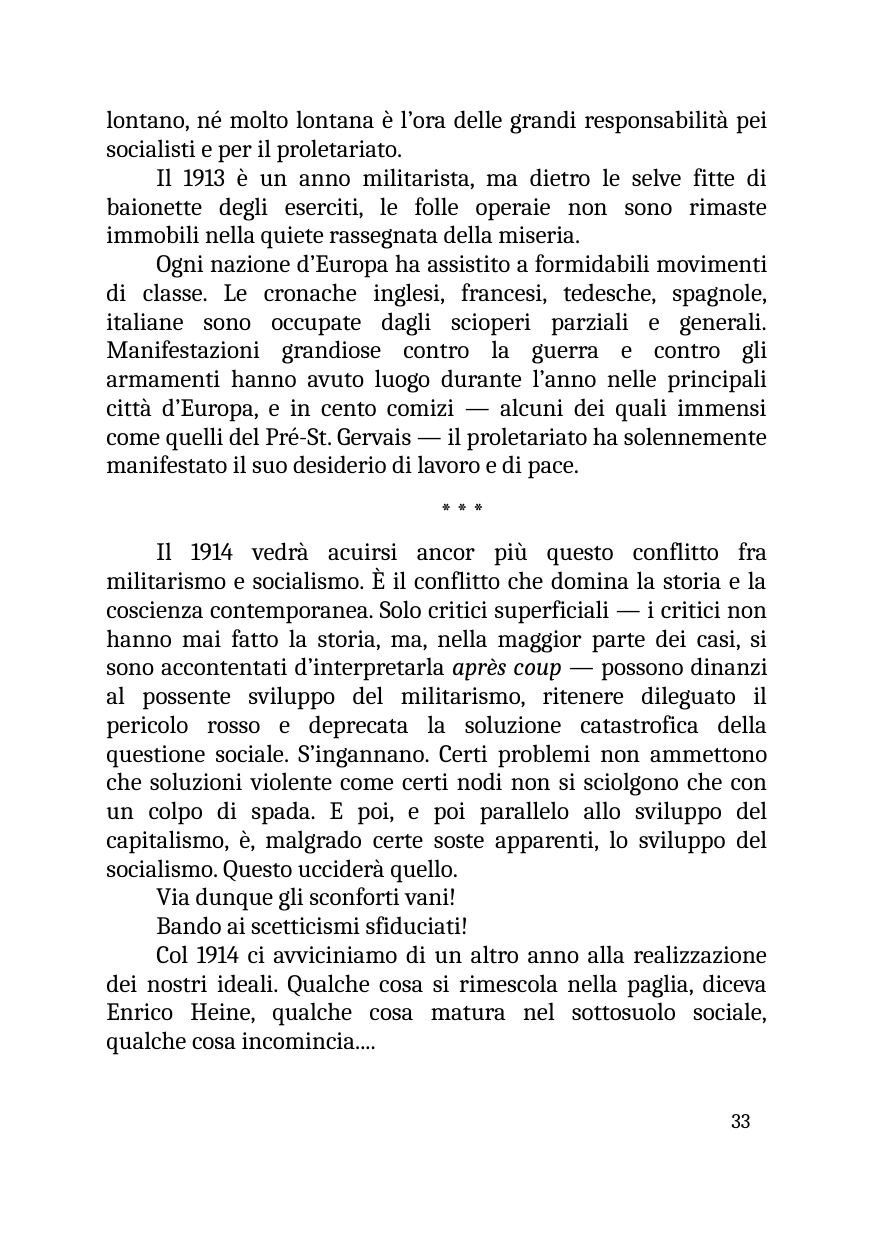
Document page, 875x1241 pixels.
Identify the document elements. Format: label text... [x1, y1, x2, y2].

text * * * [106, 498, 768, 526]
text lontano, né molto lontana è l’ora delle grandi responsabilità pei socialisti e per il proletariato. [106, 106, 768, 164]
text Col 1914 ci avviciniamo di un altro anno alla realizzazione dei nostri ideali. Qualche cosa si rimescola nella paglia, diceva Enrico Heine, qualche cosa matura nel sottosuolo sociale, qualche cosa incomincia.... [106, 941, 768, 1056]
text Il 1913 è un anno militarista, ma dietro le selve fitte di baionette degli eserciti, le folle operaie non sono rimaste immobili nella quiete rassegnata della miseria. [106, 164, 768, 250]
text Ogni nazione d’Europa ha assistito a formidabili movimenti di classe. Le cronache inglesi, francesi, tedesche, spagnole, italiane sono occupate dagli scioperi parziali e generali. Manifestazioni grandiose contro la guerra e contro gli armamenti hanno avuto luogo durante l’anno nelle principali città d’Europa, e in cento comizi — alcuni dei quali immensi come quelli del Pré-St. Gervais — il proletariato ha solennemente manifestato il suo desiderio di lavoro e di pace. [106, 250, 768, 480]
text Il 1914 vedrà acuirsi ancor più questo conflitto fra militarismo e socialismo. È il conflitto che domina la storia e la coscienza contemporanea. Solo critici superficiali — i critici non hanno mai fatto la storia, ma, nella maggior parte dei casi, si sono accontentati d’interpretarla après coup — possono dinanzi al possente sviluppo del militarismo, ritenere dileguato il pericolo rosso e deprecata la soluzione catastrofica della questione sociale. S’ingannano. Certi problemi non ammettono che soluzioni violente come certi nodi non si sciolgono che con un colpo di spada. E poi, e poi parallelo allo sviluppo del capitalismo, è, malgrado certe soste apparenti, lo sviluppo del socialismo. Questo ucciderà quello. [106, 538, 768, 883]
text Bando ai scetticismi sfiduciati! [106, 912, 768, 941]
text Via dunque gli sconforti vani! [106, 883, 768, 912]
